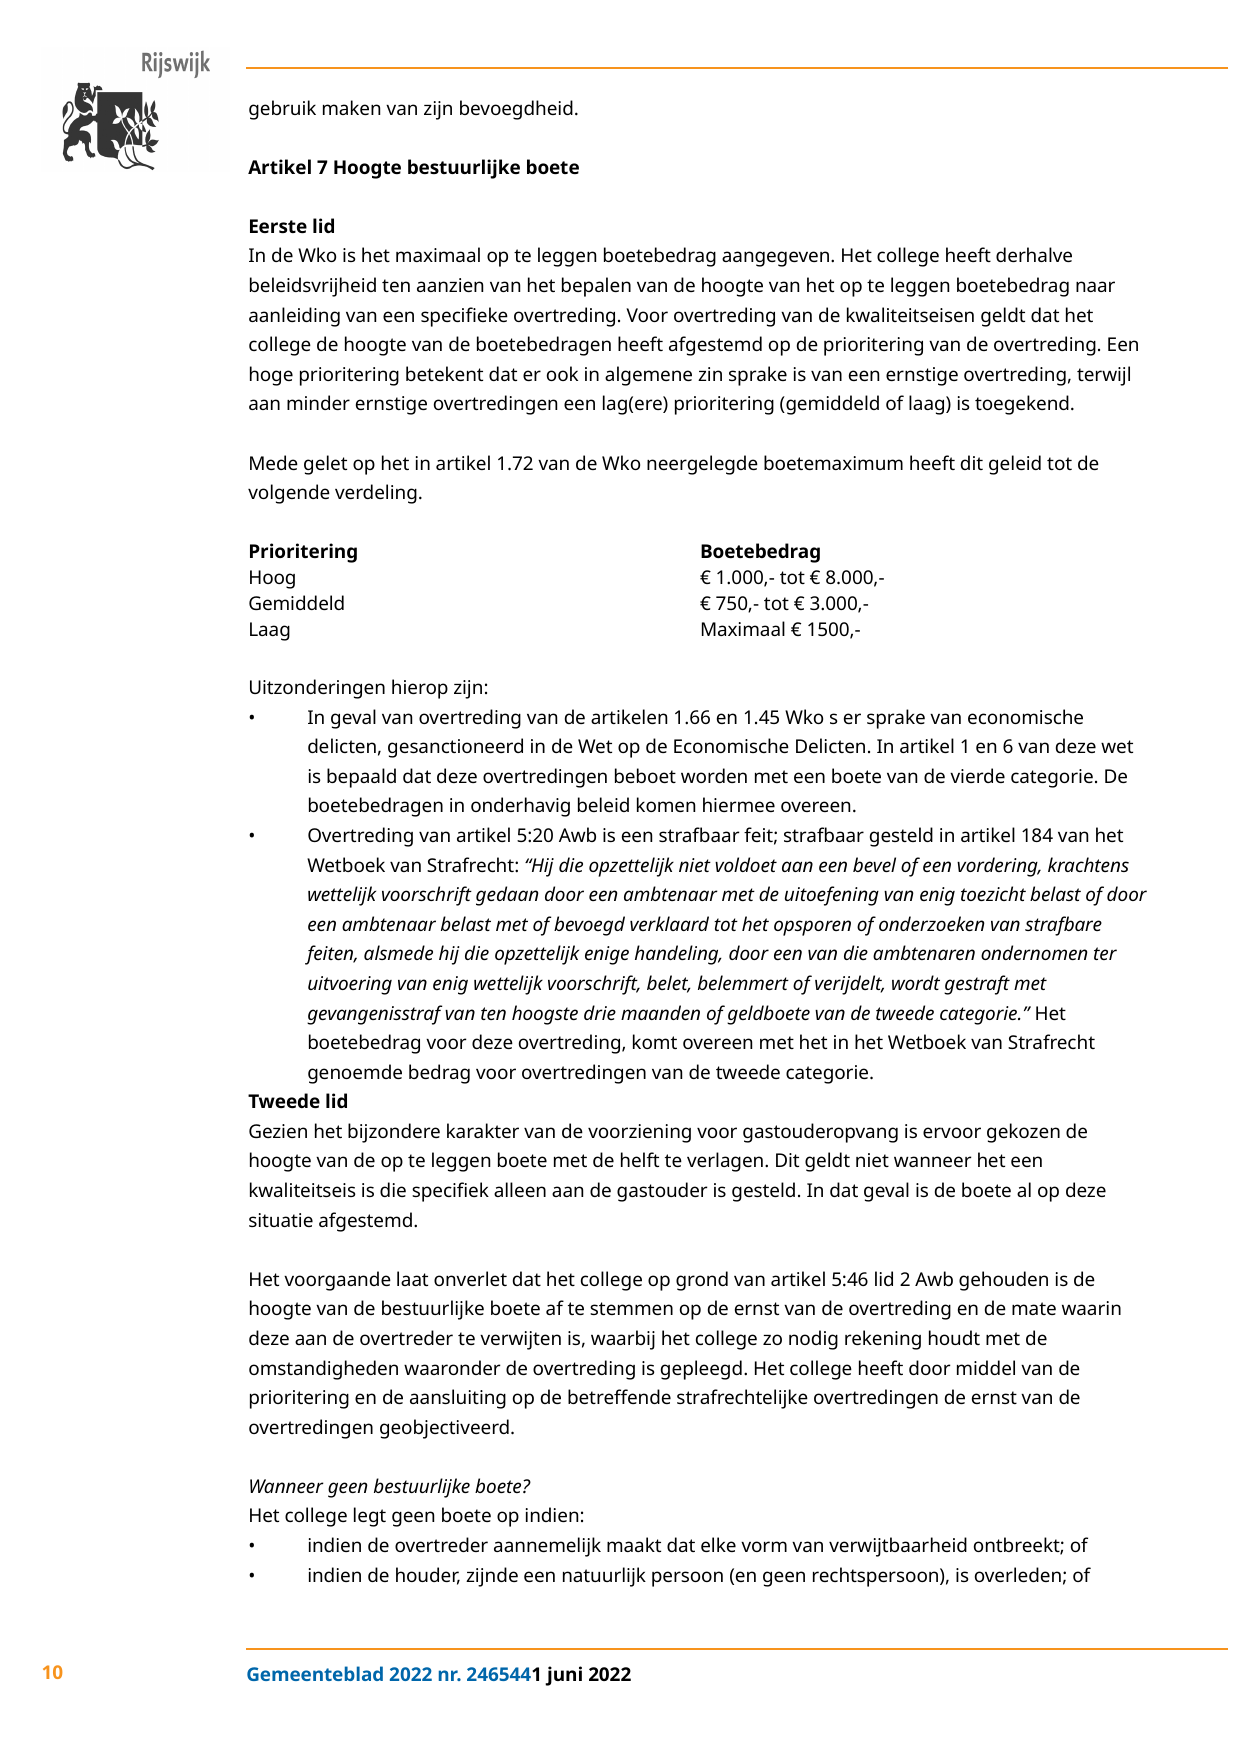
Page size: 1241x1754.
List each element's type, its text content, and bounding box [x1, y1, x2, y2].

table_cell € 1.000,- tot € 8.000,- [700, 564, 1152, 590]
list indien de houder, zijnde een natuurlijk persoon (en geen rechtspersoon), is overleden; of [248, 1562, 1152, 1588]
table_cell € 750,- tot € 3.000,- [700, 590, 1152, 616]
text Het voorgaande laat onverlet dat het college op grond van artikel 5:46 lid 2 Awb gehouden is de hoogte van de bestuurlijke boete af te stemmen op de ernst van de overtreding en de mate waarin deze aan de overtreder te verwijten is, waarbij het college zo nodig rekening houdt met de omstandigheden waaronder de overtreding is gepleegd. Het college heeft door middel van de prioritering en de aansluiting op de betreffende strafrechtelijke overtredingen de ernst van de overtredingen geobjectiveerd. [248, 1266, 1152, 1440]
table_cell Hoog [248, 564, 700, 590]
text Het college legt geen boete op indien: [248, 1503, 1152, 1528]
table_header Boetebedrag [700, 539, 1152, 564]
text In de Wko is het maximaal op te leggen boetebedrag aangegeven. Het college heeft derhalve beleidsvrijheid ten aanzien van het bepalen van de hoogte van het op te leggen boetebedrag naar aanleiding van een specifieke overtreding. Voor overtreding van de kwaliteitseisen geldt dat het college de hoogte van de boetebedragen heeft afgestemd op de prioritering van de overtreding. Een hoge prioritering betekent dat er ook in algemene zin sprake is van een ernstige overtreding, terwijl aan minder ernstige overtredingen een lag(ere) prioritering (gemiddeld of laag) is toegekend. [248, 243, 1152, 416]
text Gezien het bijzondere karakter van de voorziening voor gastouderopvang is ervoor gekozen de hoogte van de op te leggen boete met de helft te verlagen. Dit geldt niet wanneer het een kwaliteitseis is die specifiek alleen aan de gastouder is gesteld. In dat geval is de boete al op deze situatie afgestemd. [248, 1118, 1152, 1233]
text Wanneer geen bestuurlijke boete? [248, 1473, 1152, 1499]
text Tweede lid [248, 1088, 1152, 1114]
picture [41, 47, 231, 172]
text gebruik maken van zijn bevoegdheid. [248, 95, 1152, 121]
text Eerste lid [248, 213, 1152, 239]
table_cell Gemiddeld [248, 590, 700, 616]
table_cell Laag [248, 616, 700, 642]
list indien de overtreder aannemelijk maakt dat elke vorm van verwijtbaarheid ontbreekt; of [248, 1532, 1152, 1558]
table_cell Maximaal € 1500,- [700, 616, 1152, 642]
text Mede gelet op het in artikel 1.72 van de Wko neergelegde boetemaximum heeft dit geleid tot de volgende verdeling. [248, 450, 1152, 505]
list In geval van overtreding van de artikelen 1.66 en 1.45 Wko s er sprake van economische delicten, gesanctioneerd in de Wet op de Economische Delicten. In artikel 1 en 6 van deze wet is bepaald dat deze overtredingen beboet worden met een boete van de vierde categorie. De boetebedragen in onderhavig beleid komen hiermee overeen. [248, 704, 1152, 818]
text Artikel 7 Hoogte bestuurlijke boete [248, 154, 1152, 180]
list Overtreding van artikel 5:20 Awb is een strafbaar feit; strafbaar gesteld in artikel 184 van het Wetboek van Strafrecht: “Hij die opzettelijk niet voldoet aan een bevel of een vordering, krachtens wettelijk voorschrift gedaan door een ambtenaar met de uitoefening van enig toezicht belast of door een ambtenaar belast met of bevoegd verklaard tot het opsporen of onderzoeken van strafbare feiten, alsmede hij die opzettelijk enige handeling, door een van die ambtenaren ondernomen ter uitvoering van enig wettelijk voorschrift, belet, belemmert of verijdelt, wordt gestraft met gevangenisstraf van ten hoogste drie maanden of geldboete van de tweede categorie.” Het boetebedrag voor deze overtreding, komt overeen met het in het Wetboek van Strafrecht genoemde bedrag voor overtredingen van de tweede categorie. [248, 822, 1152, 1085]
table_header Prioritering [248, 539, 700, 564]
text Uitzonderingen hierop zijn: [248, 674, 1152, 700]
